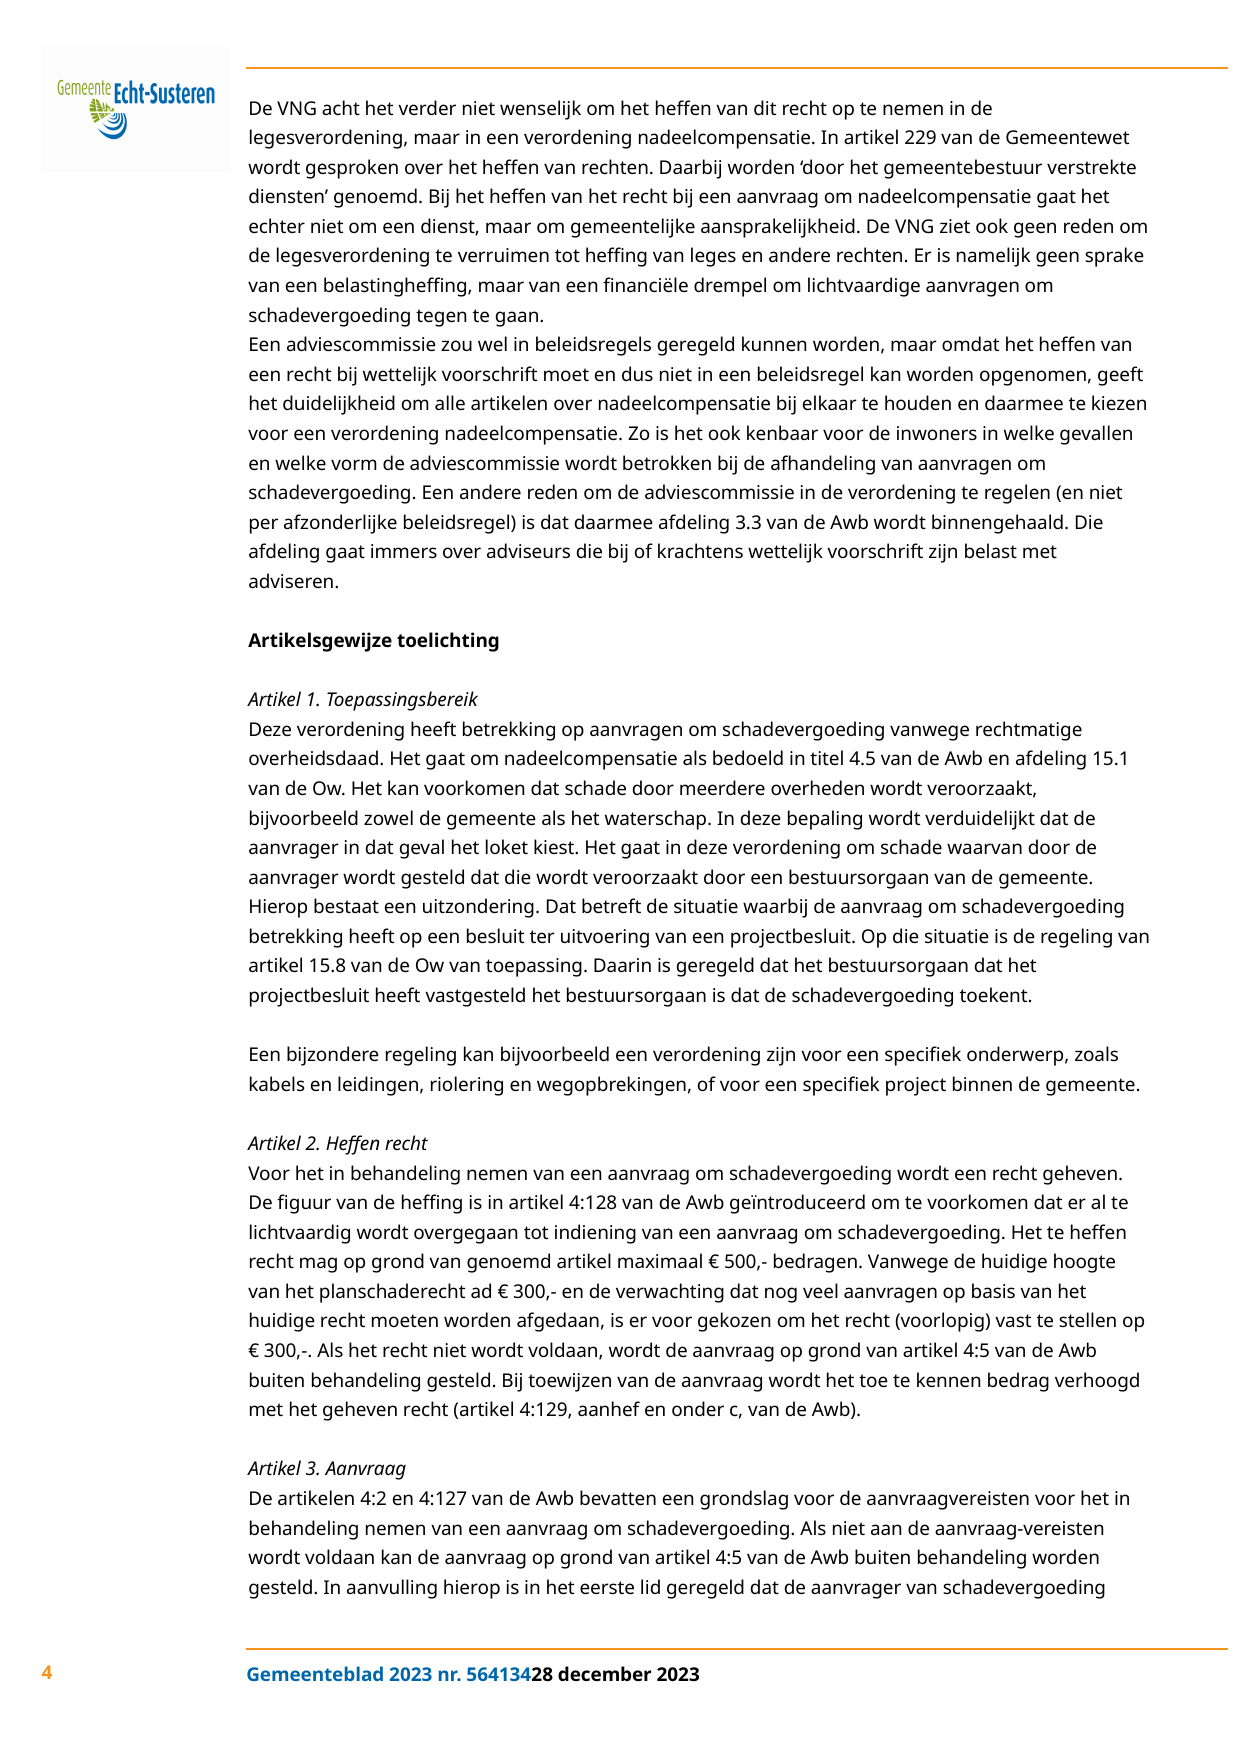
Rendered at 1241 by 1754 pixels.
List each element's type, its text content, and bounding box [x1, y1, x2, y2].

text Artikelsgewijze toelichting [248, 627, 1152, 653]
text Een bijzondere regeling kan bijvoorbeeld een verordening zijn voor een specifiek onderwerp, zoals kabels en leidingen, riolering en wegopbrekingen, of voor een specifiek project binnen de gemeente. [248, 1041, 1152, 1097]
text Artikel 3. Aanvraag [248, 1456, 1152, 1481]
text De artikelen 4:2 en 4:127 van de Awb bevatten een grondslag voor de aanvraagvereisten voor het in behandeling nemen van een aanvraag om schadevergoeding. Als niet aan de aanvraag-vereisten wordt voldaan kan de aanvraag op grond van artikel 4:5 van de Awb buiten behandeling worden gesteld. In aanvulling hierop is in het eerste lid geregeld dat de aanvrager van schadevergoeding [248, 1485, 1152, 1600]
text Deze verordening heeft betrekking op aanvragen om schadevergoeding vanwege rechtmatige overheidsdaad. Het gaat om nadeelcompensatie als bedoeld in titel 4.5 van de Awb en afdeling 15.1 van de Ow. Het kan voorkomen dat schade door meerdere overheden wordt veroorzaakt, bijvoorbeeld zowel de gemeente als het waterschap. In deze bepaling wordt verduidelijkt dat de aanvrager in dat geval het loket kiest. Het gaat in deze verordening om schade waarvan door de aanvrager wordt gesteld dat die wordt veroorzaakt door een bestuursorgaan van de gemeente. Hierop bestaat een uitzondering. Dat betreft de situatie waarbij de aanvraag om schadevergoeding betrekking heeft op een besluit ter uitvoering van een projectbesluit. Op die situatie is de regeling van artikel 15.8 van de Ow van toepassing. Daarin is geregeld dat het bestuursorgaan dat het projectbesluit heeft vastgesteld het bestuursorgaan is dat de schadevergoeding toekent. [248, 716, 1152, 1008]
text Artikel 1. Toepassingsbereik [248, 686, 1152, 712]
text Voor het in behandeling nemen van een aanvraag om schadevergoeding wordt een recht geheven. De figuur van de heffing is in artikel 4:128 van de Awb geïntroduceerd om te voorkomen dat er al te lichtvaardig wordt overgegaan tot indiening van een aanvraag om schadevergoeding. Het te heffen recht mag op grond van genoemd artikel maximaal € 500,- bedragen. Vanwege de huidige hoogte van het planschaderecht ad € 300,- en de verwachting dat nog veel aanvragen op basis van het huidige recht moeten worden afgedaan, is er voor gekozen om het recht (voorlopig) vast te stellen op € 300,-. Als het recht niet wordt voldaan, wordt de aanvraag op grond van artikel 4:5 van de Awb buiten behandeling gesteld. Bij toewijzen van de aanvraag wordt het toe te kennen bedrag verhoogd met het geheven recht (artikel 4:129, aanhef en onder c, van de Awb). [248, 1160, 1152, 1422]
text Artikel 2. Heffen recht [248, 1130, 1152, 1156]
text Een adviescommissie zou wel in beleidsregels geregeld kunnen worden, maar omdat het heffen van een recht bij wettelijk voorschrift moet en dus niet in een beleidsregel kan worden opgenomen, geeft het duidelijkheid om alle artikelen over nadeelcompensatie bij elkaar te houden en daarmee te kiezen voor een verordening nadeelcompensatie. Zo is het ook kenbaar voor de inwoners in welke gevallen en welke vorm de adviescommissie wordt betrokken bij de afhandeling van aanvragen om schadevergoeding. Een andere reden om de adviescommissie in de verordening te regelen (en niet per afzonderlijke beleidsregel) is dat daarmee afdeling 3.3 van de Awb wordt binnengehaald. Die afdeling gaat immers over adviseurs die bij of krachtens wettelijk voorschrift zijn belast met adviseren. [248, 331, 1152, 594]
picture [41, 47, 231, 172]
text De VNG acht het verder niet wenselijk om het heffen van dit recht op te nemen in de legesverordening, maar in een verordening nadeelcompensatie. In artikel 229 van de Gemeentewet wordt gesproken over het heffen van rechten. Daarbij worden ‘door het gemeentebestuur verstrekte diensten’ genoemd. Bij het heffen van het recht bij een aanvraag om nadeelcompensatie gaat het echter niet om een dienst, maar om gemeentelijke aansprakelijkheid. De VNG ziet ook geen reden om de legesverordening te verruimen tot heffing van leges en andere rechten. Er is namelijk geen sprake van een belastingheffing, maar van een financiële drempel om lichtvaardige aanvragen om schadevergoeding tegen te gaan. [248, 95, 1152, 328]
